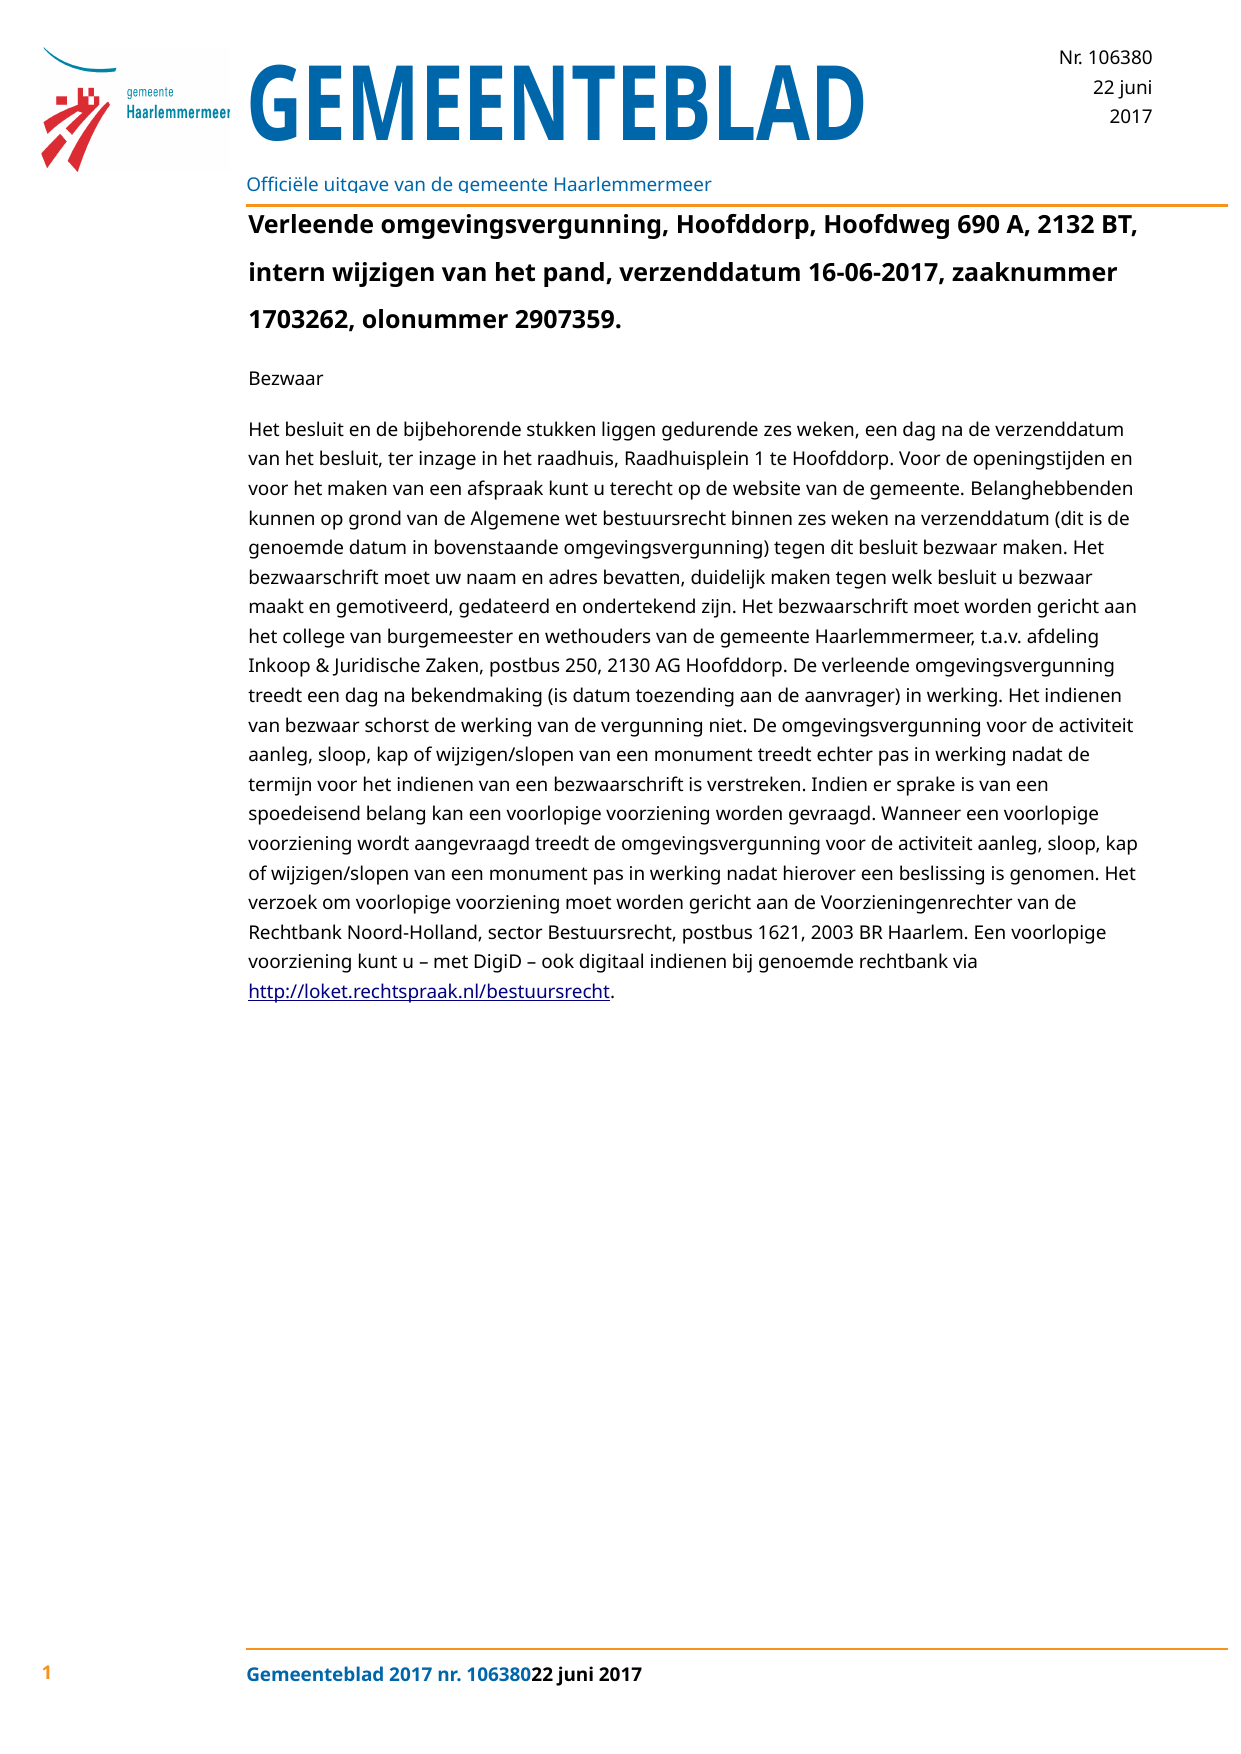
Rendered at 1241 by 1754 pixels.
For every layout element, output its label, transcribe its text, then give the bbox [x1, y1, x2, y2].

text Bezwaar [248, 366, 1152, 391]
picture [41, 47, 231, 172]
text Het besluit en de bijbehorende stukken liggen gedurende zes weken, een dag na de verzenddatum van het besluit, ter inzage in het raadhuis, Raadhuisplein 1 te Hoofddorp. Voor de openingstijden en voor het maken van een afspraak kunt u terecht op de website van de gemeente. Belanghebbenden kunnen op grond van de Algemene wet bestuursrecht binnen zes weken na verzenddatum (dit is de genoemde datum in bovenstaande omgevingsvergunning) tegen dit besluit bezwaar maken. Het bezwaarschrift moet uw naam en adres bevatten, duidelijk maken tegen welk besluit u bezwaar maakt en gemotiveerd, gedateerd en ondertekend zijn. Het bezwaarschrift moet worden gericht aan het college van burgemeester en wethouders van de gemeente Haarlemmermeer, t.a.v. afdeling Inkoop & Juridische Zaken, postbus 250, 2130 AG Hoofddorp. De verleende omgevingsvergunning treedt een dag na bekendmaking (is datum toezending aan de aanvrager) in werking. Het indienen van bezwaar schorst de werking van de vergunning niet. De omgevingsvergunning voor de activiteit aanleg, sloop, kap of wijzigen/slopen van een monument treedt echter pas in werking nadat de termijn voor het indienen van een bezwaarschrift is verstreken. Indien er sprake is van een spoedeisend belang kan een voorlopige voorziening worden gevraagd. Wanneer een voorlopige voorziening wordt aangevraagd treedt de omgevingsvergunning voor de activiteit aanleg, sloop, kap of wijzigen/slopen van een monument pas in werking nadat hierover een beslissing is genomen. Het verzoek om voorlopige voorziening moet worden gericht aan de Voorzieningenrechter van de Rechtbank Noord-Holland, sector Bestuursrecht, postbus 1621, 2003 BR Haarlem. Een voorlopige voorziening kunt u – met DigiD – ook digitaal indienen bij genoemde rechtbank via http://loket.rechtspraak.nl/bestuursrecht. [248, 416, 1152, 1004]
text Verleende omgevingsvergunning, Hoofddorp, Hoofdweg 690 A, 2132 BT, intern wijzigen van het pand, verzenddatum 16-06-2017, zaaknummer 1703262, olonummer 2907359. [248, 207, 1152, 336]
